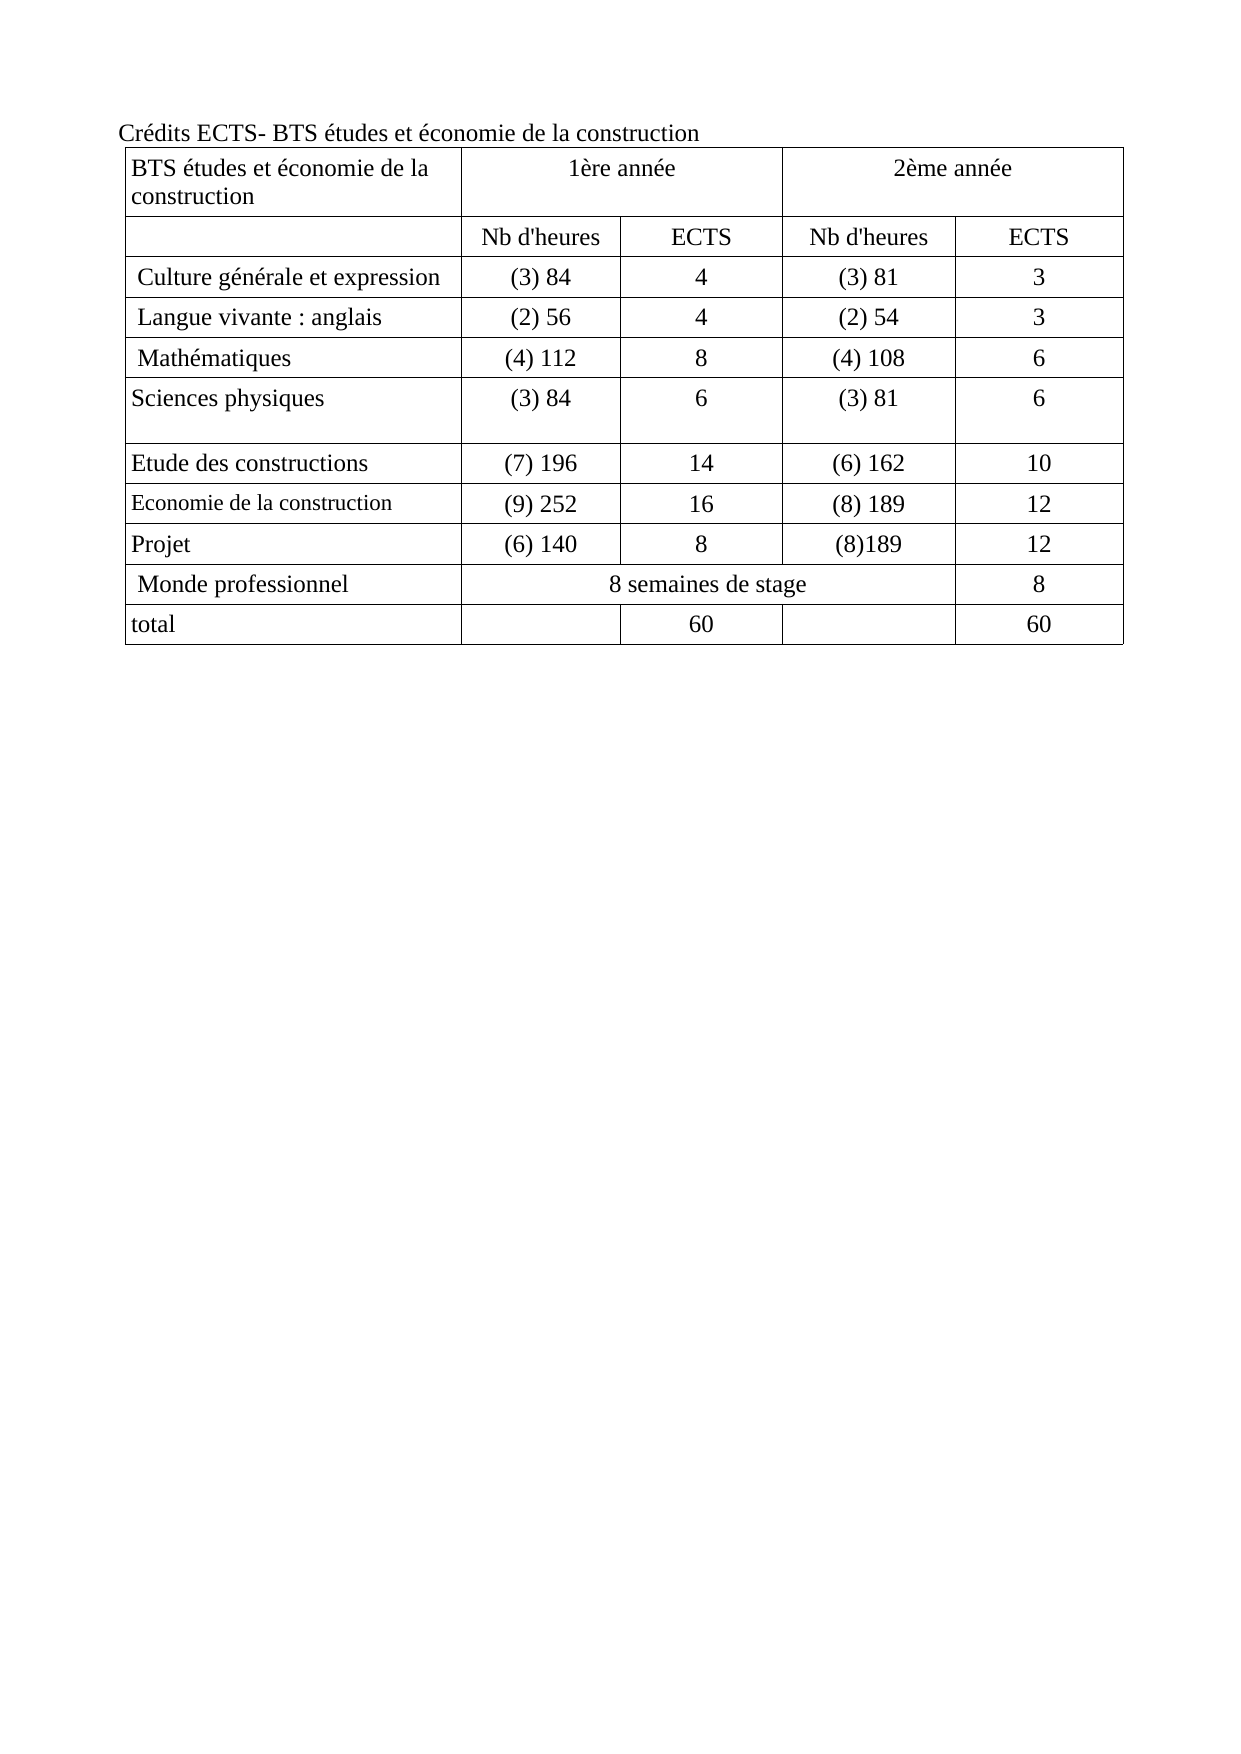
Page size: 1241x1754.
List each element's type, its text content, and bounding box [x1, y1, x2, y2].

table_cell 8 [956, 565, 1123, 604]
table_cell 12 [956, 484, 1123, 523]
table_cell Mathématiques [126, 338, 461, 377]
table_cell Langue vivante : anglais [126, 298, 461, 337]
table_cell (2) 54 [783, 298, 955, 337]
table_cell (6) 162 [783, 444, 955, 483]
table_header 2ème année [783, 148, 1123, 216]
table_cell [126, 217, 461, 256]
table_cell Projet [126, 524, 461, 563]
table_cell Economie de la construction [126, 484, 461, 523]
table_cell (6) 140 [462, 524, 620, 563]
table_cell 60 [621, 605, 782, 644]
table_cell 12 [956, 524, 1123, 563]
table_cell 8 semaines de stage [462, 565, 955, 604]
table_cell Sciences physiques [126, 378, 461, 442]
table_cell (3) 81 [783, 378, 955, 442]
table_cell 8 [621, 524, 782, 563]
table_cell total [126, 605, 461, 644]
table_cell Monde professionnel [126, 565, 461, 604]
table_header 1ère année [462, 148, 782, 216]
table_cell (2) 56 [462, 298, 620, 337]
table_header BTS études et économie de la construction [126, 148, 461, 216]
table_cell Nb d'heures [783, 217, 955, 256]
table_cell 3 [956, 257, 1123, 297]
table_cell (7) 196 [462, 444, 620, 483]
table_cell ECTS [956, 217, 1123, 256]
table_cell Nb d'heures [462, 217, 620, 256]
table_cell (8) 189 [783, 484, 955, 523]
table_cell 4 [621, 257, 782, 297]
table_cell 14 [621, 444, 782, 483]
table_cell (3) 84 [462, 378, 620, 442]
table_cell 16 [621, 484, 782, 523]
table_cell 10 [956, 444, 1123, 483]
table_cell Culture générale et expression [126, 257, 461, 297]
table_cell [462, 605, 620, 644]
table_cell (4) 112 [462, 338, 620, 377]
table_cell Etude des constructions [126, 444, 461, 483]
table_cell (9) 252 [462, 484, 620, 523]
table_cell ECTS [621, 217, 782, 256]
table_cell (8)189 [783, 524, 955, 563]
table_cell (4) 108 [783, 338, 955, 377]
table_cell 6 [956, 378, 1123, 442]
table_cell (3) 81 [783, 257, 955, 297]
table_cell 3 [956, 298, 1123, 337]
table_cell 4 [621, 298, 782, 337]
text Crédits ECTS- BTS études et économie de la construction [118, 118, 1122, 147]
table_cell 60 [956, 605, 1123, 644]
table_cell 8 [621, 338, 782, 377]
table_cell 6 [621, 378, 782, 442]
table_cell [783, 605, 955, 644]
table_cell (3) 84 [462, 257, 620, 297]
table_cell 6 [956, 338, 1123, 377]
